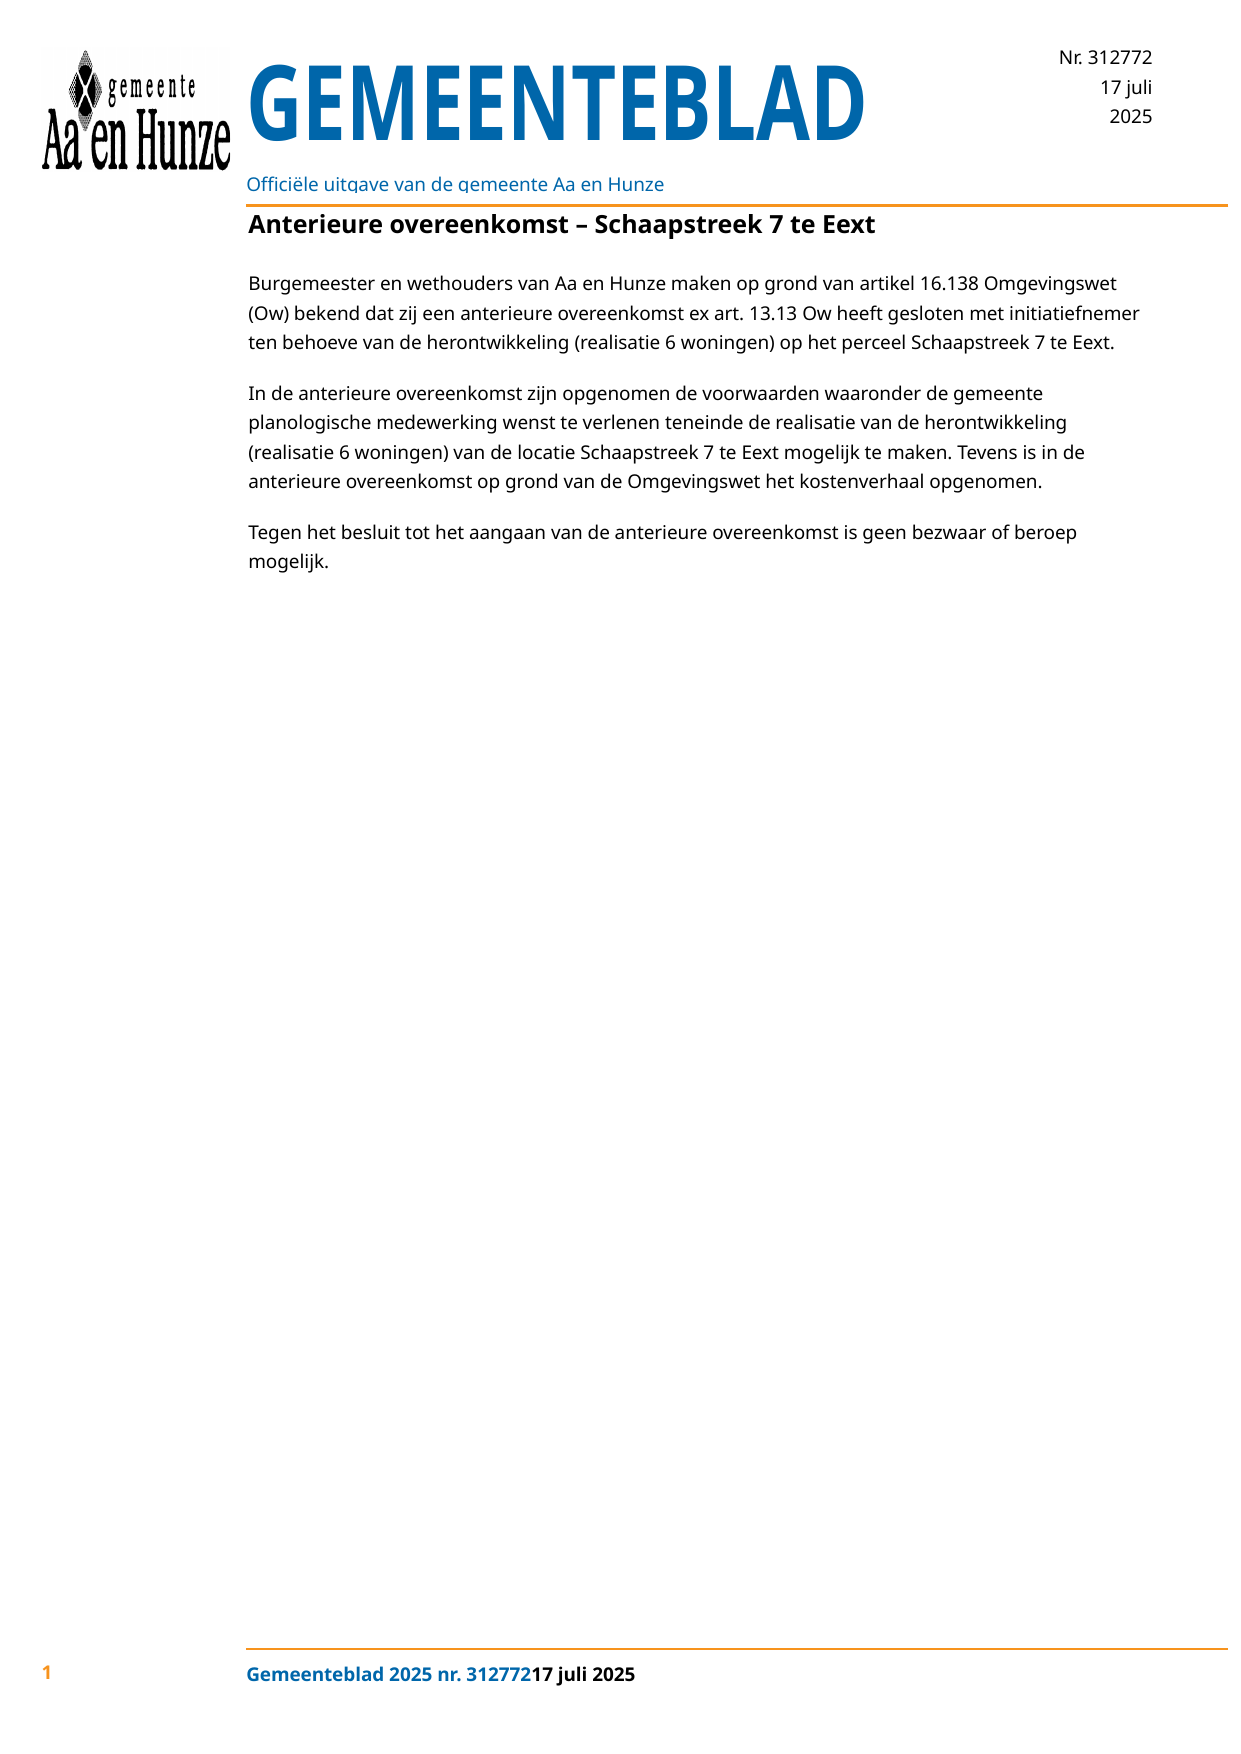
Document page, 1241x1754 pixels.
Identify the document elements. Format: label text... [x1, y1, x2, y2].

picture [41, 47, 231, 172]
text Burgemeester en wethouders van Aa en Hunze maken op grond van artikel 16.138 Omgevingswet (Ow) bekend dat zij een anterieure overeenkomst ex art. 13.13 Ow heeft gesloten met initiatiefnemer ten behoeve van de herontwikkeling (realisatie 6 woningen) op het perceel Schaapstreek 7 te Eext. [248, 270, 1152, 355]
text In de anterieure overeenkomst zijn opgenomen de voorwaarden waaronder de gemeente planologische medewerking wenst te verlenen teneinde de realisatie van de herontwikkeling (realisatie 6 woningen) van de locatie Schaapstreek 7 te Eext mogelijk te maken. Tevens is in de anterieure overeenkomst op grond van de Omgevingswet het kostenverhaal opgenomen. [248, 380, 1152, 494]
text Tegen het besluit tot het aangaan van de anterieure overeenkomst is geen bezwaar of beroep mogelijk. [248, 519, 1152, 574]
text Anterieure overeenkomst – Schaapstreek 7 te Eext [248, 207, 1152, 241]
